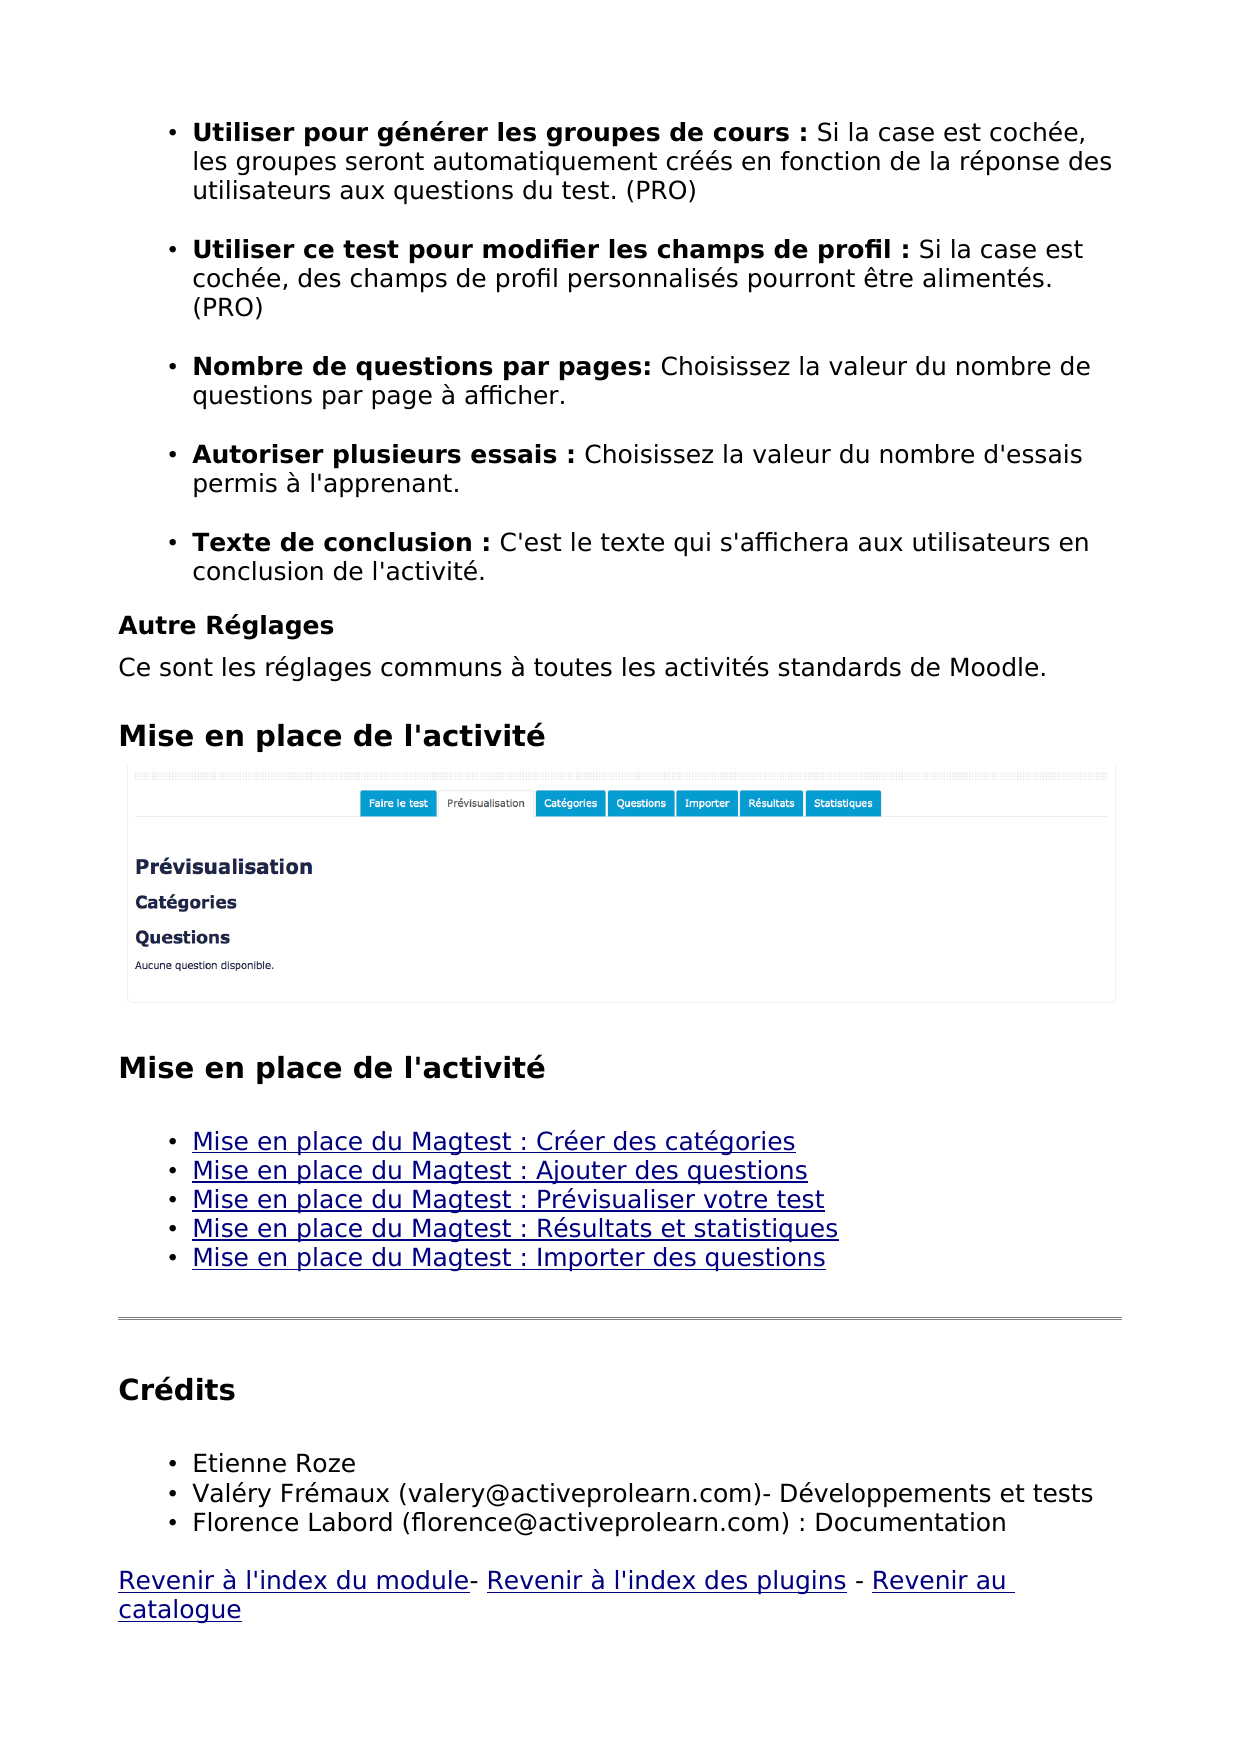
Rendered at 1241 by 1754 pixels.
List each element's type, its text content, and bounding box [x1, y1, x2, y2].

list Mise en place du Magtest : Prévisualiser votre test [177, 1185, 1122, 1214]
list Mise en place du Magtest : Créer des catégories [177, 1127, 1122, 1156]
list Utiliser ce test pour modifier les champs de profil : Si la case est cochée, des champs de profil personnalisés pourront être alimentés. (PRO) [177, 235, 1122, 323]
text Revenir à l'index du module- Revenir à l'index des plugins - Revenir au catalogue [118, 1567, 1122, 1625]
picture [118, 765, 1123, 1014]
list Texte de conclusion : C'est le texte qui s'affichera aux utilisateurs en conclusion de l'activité. [177, 528, 1122, 586]
subtitle Autre Réglages [118, 611, 1122, 640]
text Ce sont les réglages communs à toutes les activités standards de Moodle. [118, 653, 1122, 682]
list Florence Labord (florence@activeprolearn.com) : Documentation [177, 1508, 1122, 1537]
list Valéry Frémaux (valery@activeprolearn.com)- Développements et tests [177, 1479, 1122, 1508]
list Autoriser plusieurs essais : Choisissez la valeur du nombre d'essais permis à l'apprenant. [177, 440, 1122, 498]
list Mise en place du Magtest : Importer des questions [177, 1244, 1122, 1273]
list Mise en place du Magtest : Ajouter des questions [177, 1156, 1122, 1185]
list Etienne Roze [177, 1449, 1122, 1479]
subtitle Mise en place de l'activité [118, 1051, 1122, 1085]
list Utiliser pour générer les groupes de cours : Si la case est cochée, les groupes seront automatiquement créés en fonction de la réponse des utilisateurs aux questions du test. (PRO) [177, 118, 1122, 206]
list Nombre de questions par pages: Choisissez la valeur du nombre de questions par page à afficher. [177, 352, 1122, 410]
subtitle Crédits [118, 1374, 1122, 1408]
list Mise en place du Magtest : Résultats et statistiques [177, 1214, 1122, 1244]
subtitle Mise en place de l'activité [118, 719, 1122, 753]
